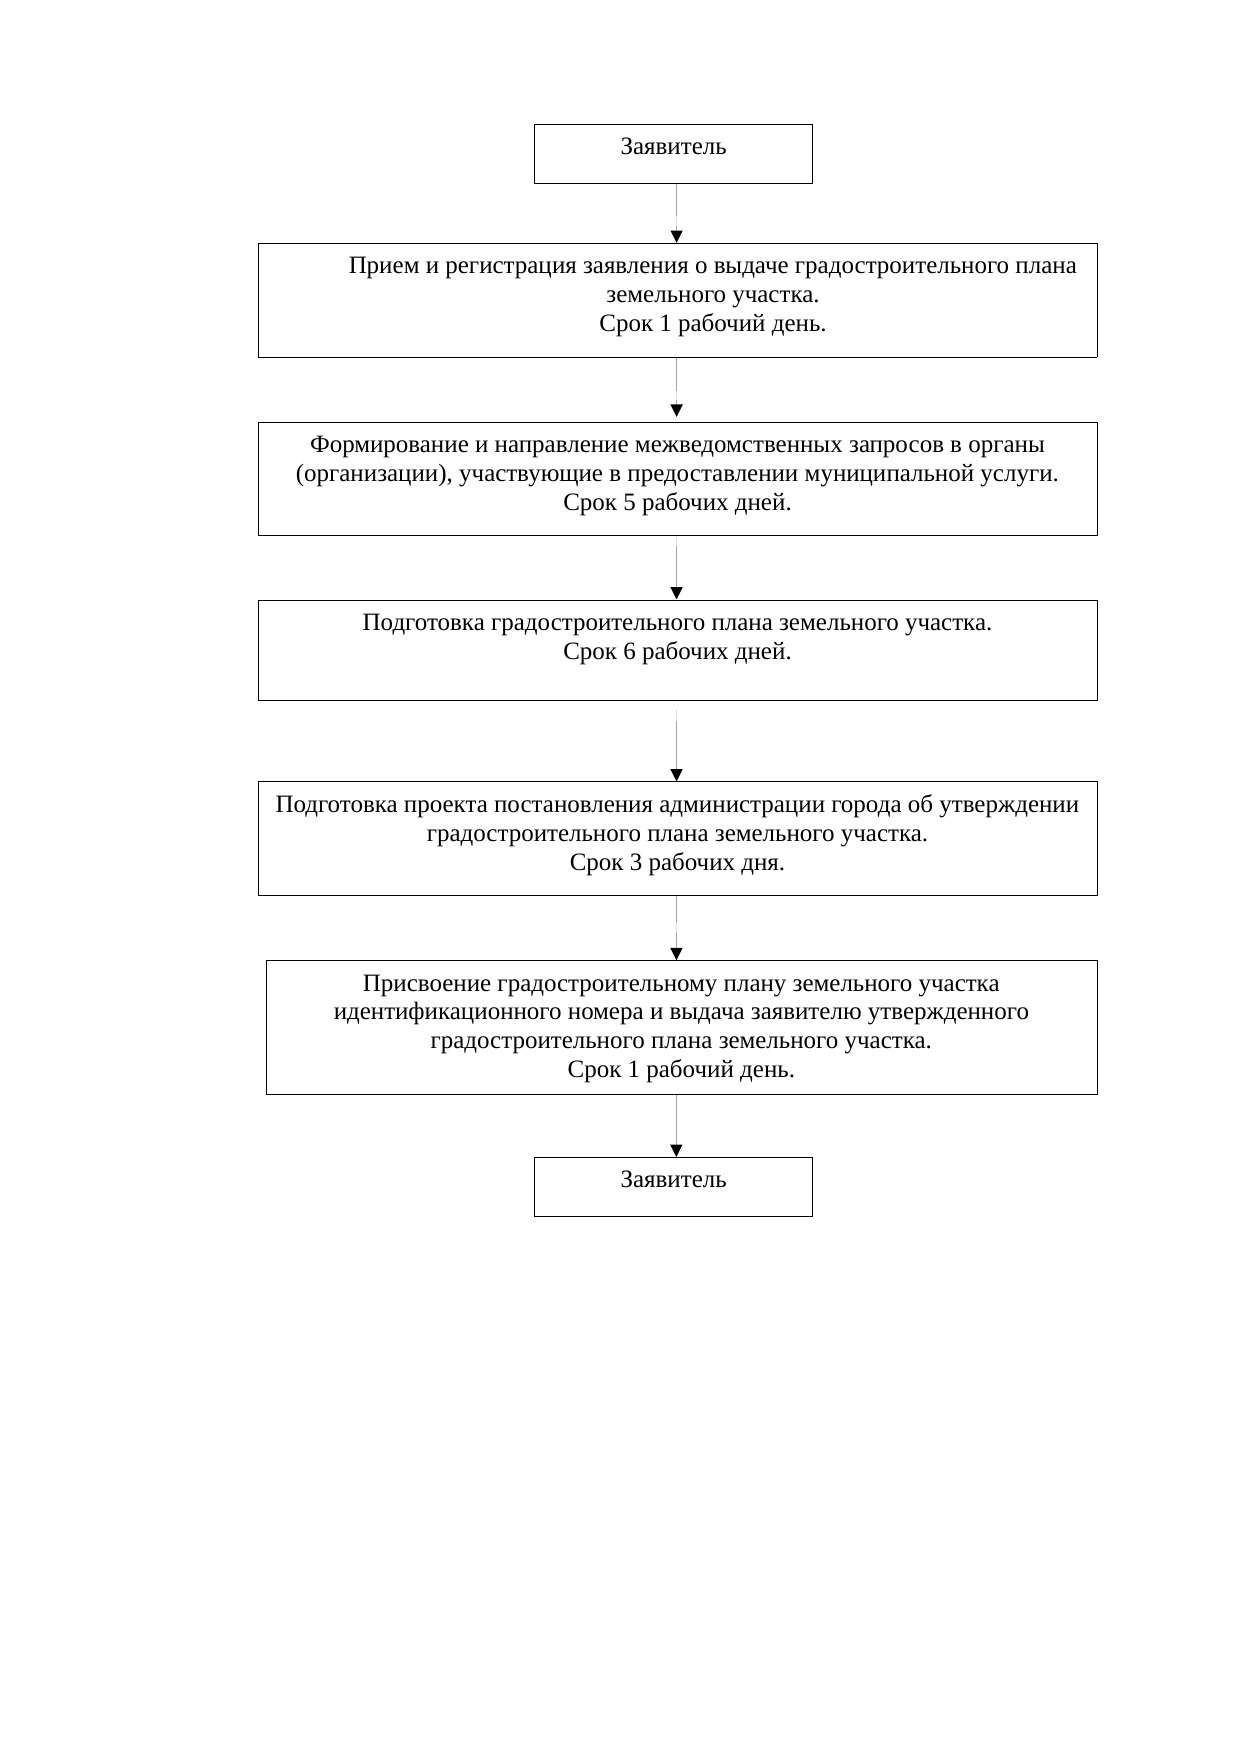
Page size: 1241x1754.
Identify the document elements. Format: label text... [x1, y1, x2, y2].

text Формирование и направление межведомственных запросов в органы (организации), участвующие в предоставлении муниципальной услуги. [273, 429, 1082, 487]
text Срок 1 рабочий день. [344, 308, 1082, 337]
text Срок 1 рабочий день. [281, 1054, 1082, 1083]
text Подготовка проекта постановления администрации города об утверждении градостроительного плана земельного участка. [273, 789, 1082, 847]
text Срок 6 рабочих дней. [273, 636, 1082, 665]
text Заявитель [549, 1164, 797, 1193]
text Присвоение градостроительному плану земельного участка идентификационного номера и выдача заявителю утвержденного градостроительного плана земельного участка. [281, 968, 1082, 1054]
text Заявитель [549, 131, 797, 160]
text Прием и регистрация заявления о выдаче градостроительного плана земельного участка. [344, 251, 1082, 308]
text Срок 5 рабочих дней. [273, 487, 1082, 515]
text Срок 3 рабочих дня. [273, 847, 1082, 875]
text Подготовка градостроительного плана земельного участка. [273, 607, 1082, 636]
